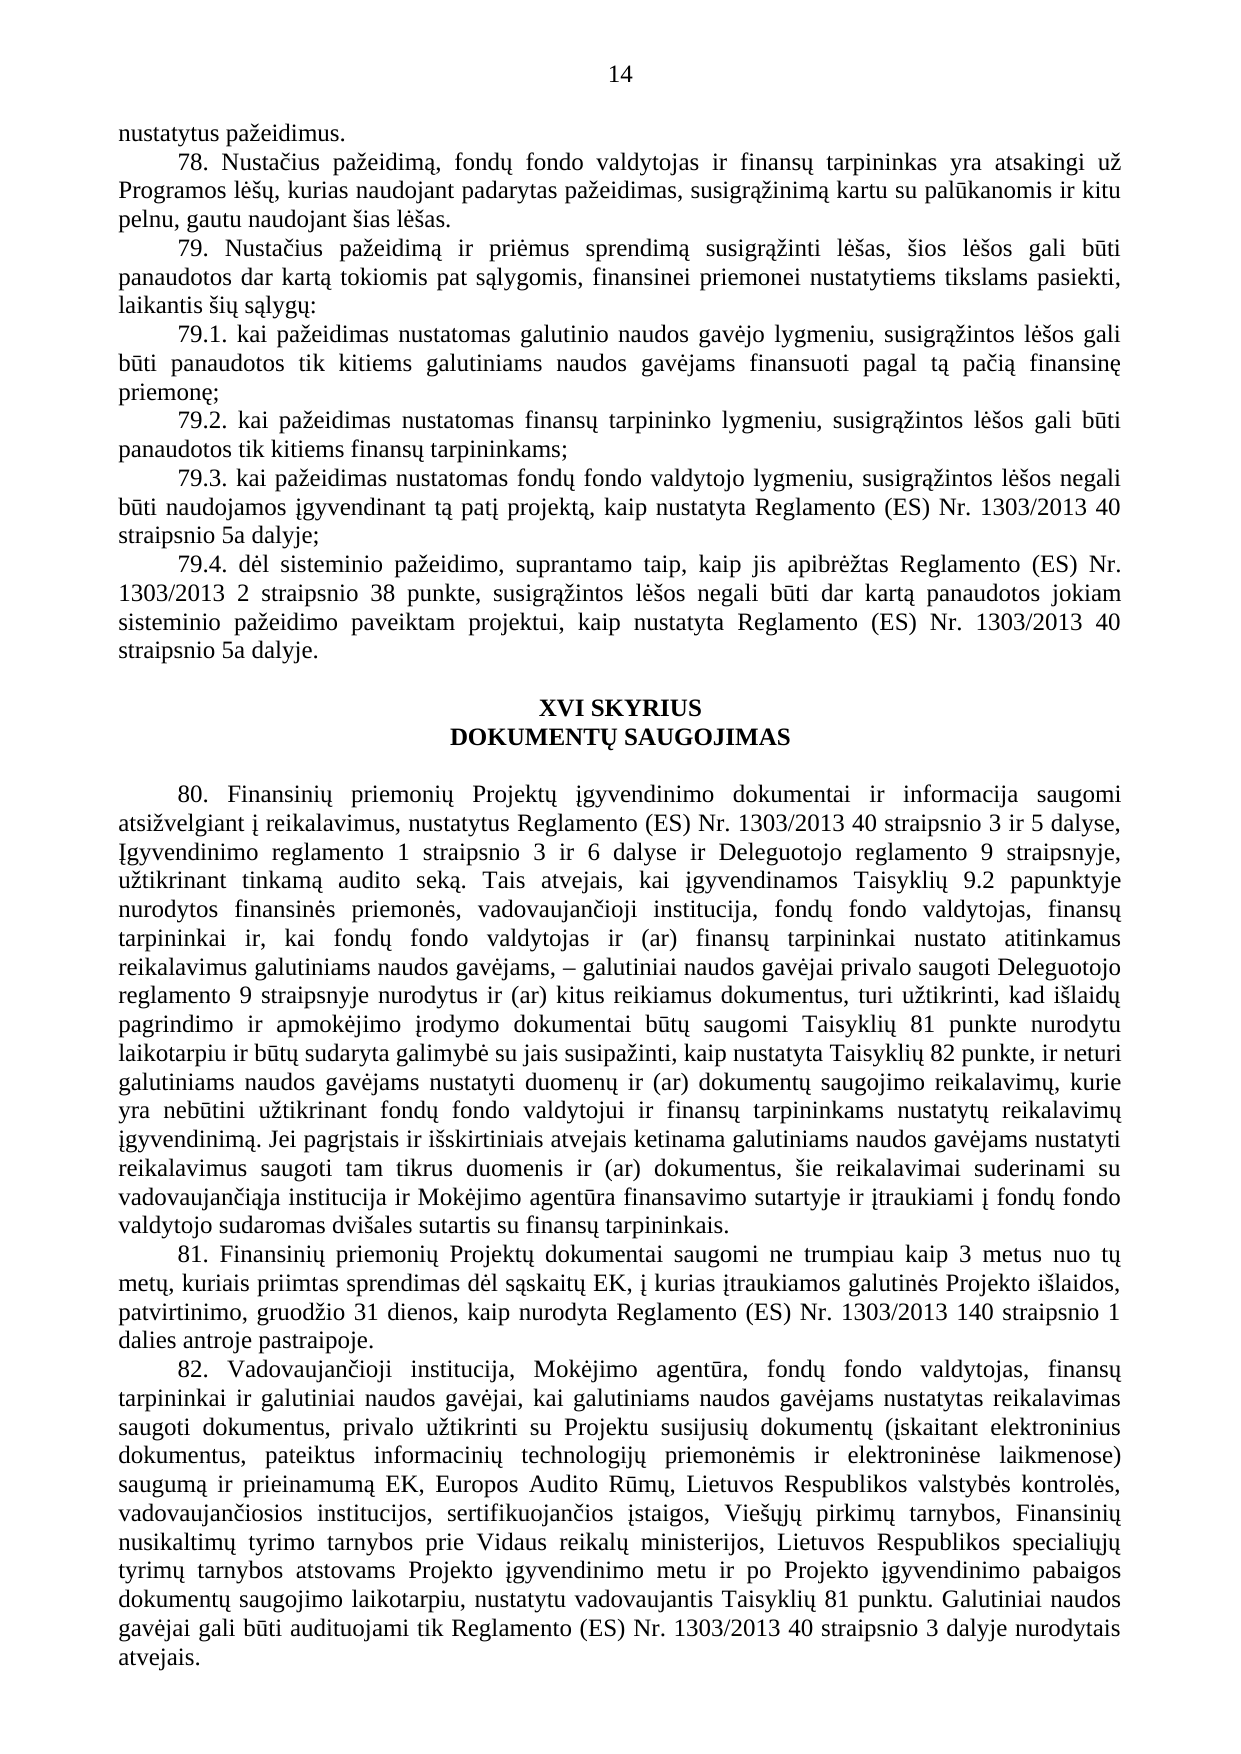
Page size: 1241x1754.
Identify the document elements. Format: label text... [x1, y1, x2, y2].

text 79. Nustačius pažeidimą ir priėmus sprendimą susigrąžinti lėšas, šios lėšos gali būti panaudotos dar kartą tokiomis pat sąlygomis, finansinei priemonei nustatytiems tikslams pasiekti, laikantis šių sąlygų: [118, 233, 1122, 319]
text 82. Vadovaujančioji institucija, Mokėjimo agentūra, fondų fondo valdytojas, finansų tarpininkai ir galutiniai naudos gavėjai, kai galutiniams naudos gavėjams nustatytas reikalavimas saugoti dokumentus, privalo užtikrinti su Projektu susijusių dokumentų (įskaitant elektroninius dokumentus, pateiktus informacinių technologijų priemonėmis ir elektroninėse laikmenose) saugumą ir prieinamumą EK, Europos Audito Rūmų, Lietuvos Respublikos valstybės kontrolės, vadovaujančiosios institucijos, sertifikuojančios įstaigos, Viešųjų pirkimų tarnybos, Finansinių nusikaltimų tyrimo tarnybos prie Vidaus reikalų ministerijos, Lietuvos Respublikos specialiųjų tyrimų tarnybos atstovams Projekto įgyvendinimo metu ir po Projekto įgyvendinimo pabaigos dokumentų saugojimo laikotarpiu, nustatytu vadovaujantis Taisyklių 81 punktu. Galutiniai naudos gavėjai gali būti audituojami tik Reglamento (ES) Nr. 1303/2013 40 straipsnio 3 dalyje nurodytais atvejais. [118, 1354, 1122, 1671]
text 80. Finansinių priemonių Projektų įgyvendinimo dokumentai ir informacija saugomi atsižvelgiant į reikalavimus, nustatytus Reglamento (ES) Nr. 1303/2013 40 straipsnio 3 ir 5 dalyse, Įgyvendinimo reglamento 1 straipsnio 3 ir 6 dalyse ir Deleguotojo reglamento 9 straipsnyje, užtikrinant tinkamą audito seką. Tais atvejais, kai įgyvendinamos Taisyklių 9.2 papunktyje nurodytos finansinės priemonės, vadovaujančioji institucija, fondų fondo valdytojas, finansų tarpininkai ir, kai fondų fondo valdytojas ir (ar) finansų tarpininkai nustato atitinkamus reikalavimus galutiniams naudos gavėjams, – galutiniai naudos gavėjai privalo saugoti Deleguotojo reglamento 9 straipsnyje nurodytus ir (ar) kitus reikiamus dokumentus, turi užtikrinti, kad išlaidų pagrindimo ir apmokėjimo įrodymo dokumentai būtų saugomi Taisyklių 81 punkte nurodytu laikotarpiu ir būtų sudaryta galimybė su jais susipažinti, kaip nustatyta Taisyklių 82 punkte, ir neturi galutiniams naudos gavėjams nustatyti duomenų ir (ar) dokumentų saugojimo reikalavimų, kurie yra nebūtini užtikrinant fondų fondo valdytojui ir finansų tarpininkams nustatytų reikalavimų įgyvendinimą. Jei pagrįstais ir išskirtiniais atvejais ketinama galutiniams naudos gavėjams nustatyti reikalavimus saugoti tam tikrus duomenis ir (ar) dokumentus, šie reikalavimai suderinami su vadovaujančiąja institucija ir Mokėjimo agentūra finansavimo sutartyje ir įtraukiami į fondų fondo valdytojo sudaromas dvišales sutartis su finansų tarpininkais. [118, 779, 1122, 1239]
text 79.4. dėl sisteminio pažeidimo, suprantamo taip, kaip jis apibrėžtas Reglamento (ES) Nr. 1303/2013 2 straipsnio 38 punkte, susigrąžintos lėšos negali būti dar kartą panaudotos jokiam sisteminio pažeidimo paveiktam projektui, kaip nustatyta Reglamento (ES) Nr. 1303/2013 40 straipsnio 5a dalyje. [118, 549, 1122, 664]
text 79.2. kai pažeidimas nustatomas finansų tarpininko lygmeniu, susigrąžintos lėšos gali būti panaudotos tik kitiems finansų tarpininkams; [118, 406, 1122, 463]
text DOKUMENTŲ SAUGOJIMAS [118, 722, 1122, 751]
text nustatytus pažeidimus. [118, 118, 1122, 147]
text 81. Finansinių priemonių Projektų dokumentai saugomi ne trumpiau kaip 3 metus nuo tų metų, kuriais priimtas sprendimas dėl sąskaitų EK, į kurias įtraukiamos galutinės Projekto išlaidos, patvirtinimo, gruodžio 31 dienos, kaip nurodyta Reglamento (ES) Nr. 1303/2013 140 straipsnio 1 dalies antroje pastraipoje. [118, 1239, 1122, 1354]
text 78. Nustačius pažeidimą, fondų fondo valdytojas ir finansų tarpininkas yra atsakingi už Programos lėšų, kurias naudojant padarytas pažeidimas, susigrąžinimą kartu su palūkanomis ir kitu pelnu, gautu naudojant šias lėšas. [118, 147, 1122, 233]
text 79.1. kai pažeidimas nustatomas galutinio naudos gavėjo lygmeniu, susigrąžintos lėšos gali būti panaudotos tik kitiems galutiniams naudos gavėjams finansuoti pagal tą pačią finansinę priemonę; [118, 319, 1122, 406]
text 79.3. kai pažeidimas nustatomas fondų fondo valdytojo lygmeniu, susigrąžintos lėšos negali būti naudojamos įgyvendinant tą patį projektą, kaip nustatyta Reglamento (ES) Nr. 1303/2013 40 straipsnio 5a dalyje; [118, 463, 1122, 549]
text XVI SkYRIUS [118, 693, 1122, 722]
